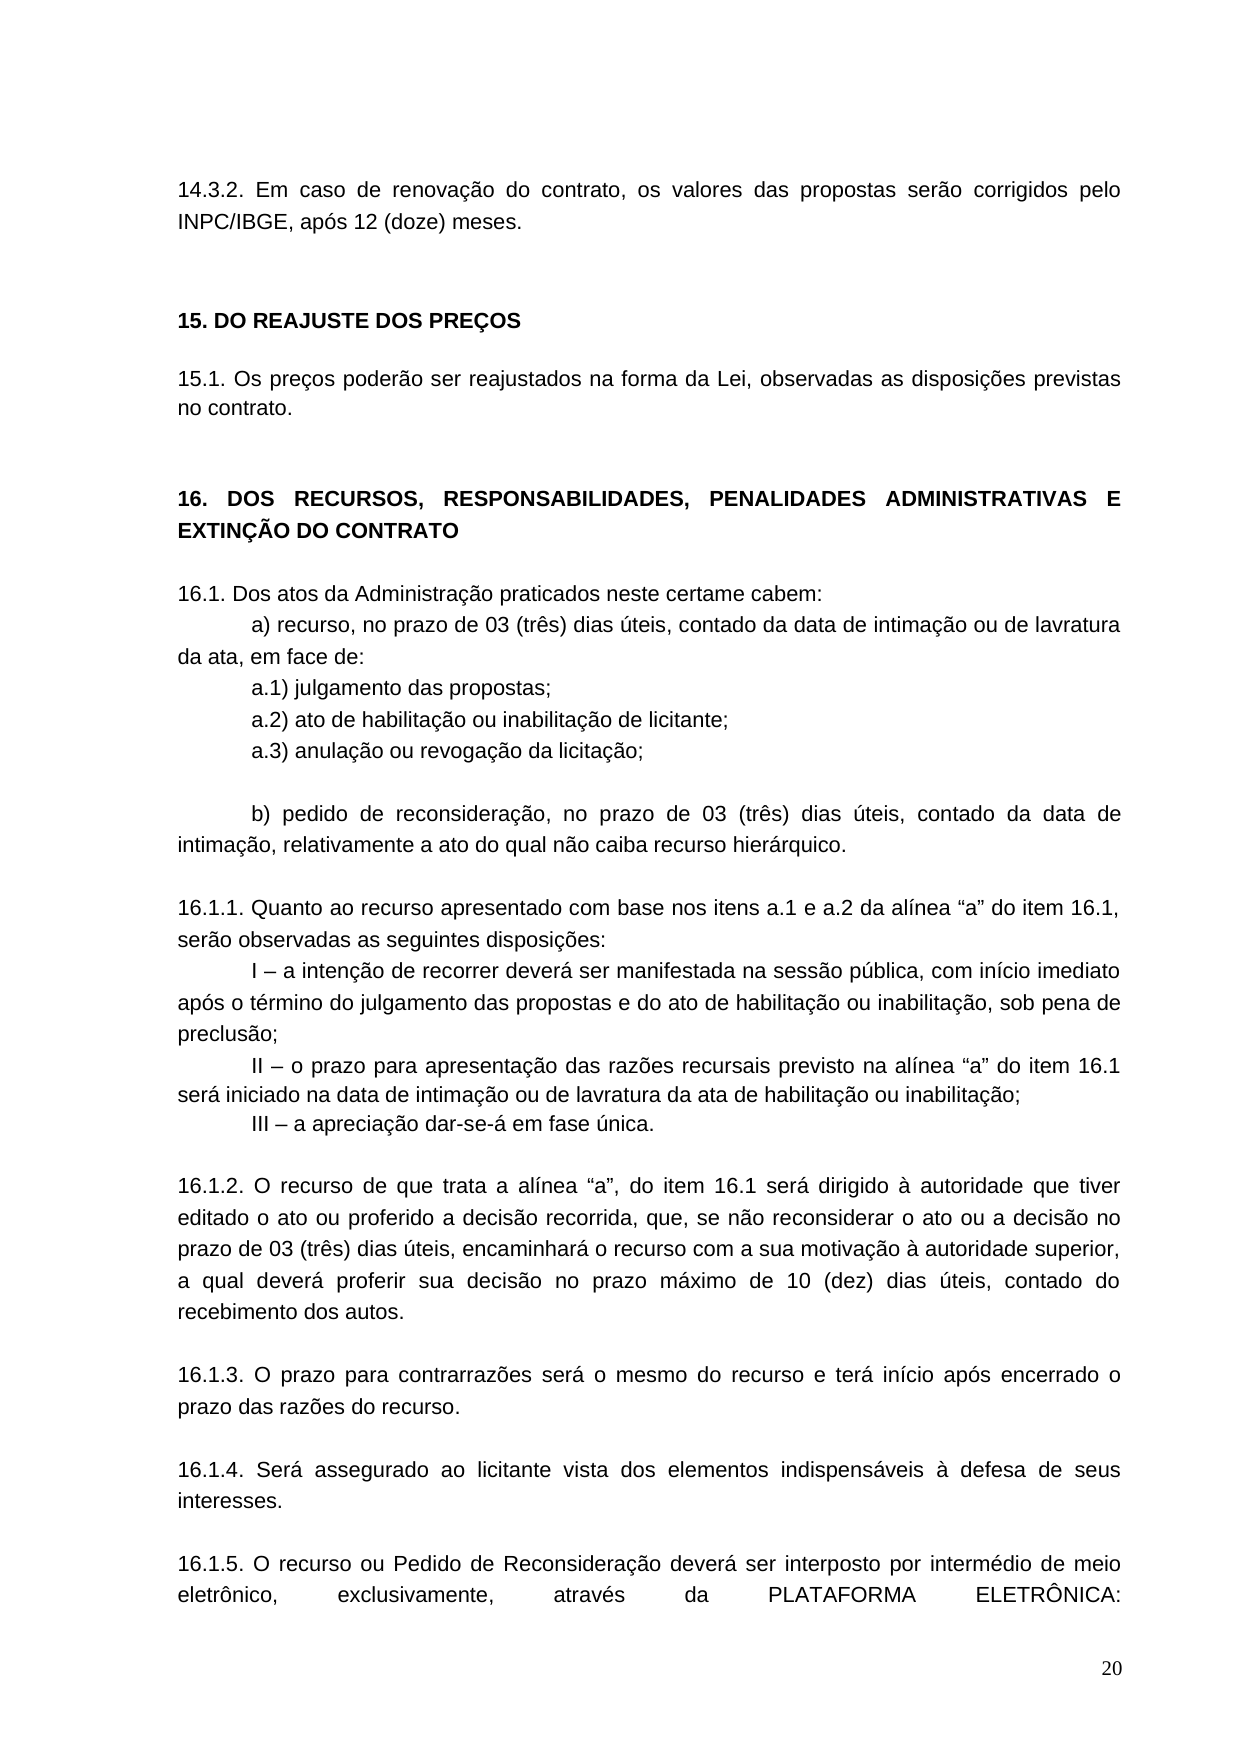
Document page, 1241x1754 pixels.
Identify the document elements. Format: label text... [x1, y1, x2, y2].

text 16.1.4. Será assegurado ao licitante vista dos elementos indispensáveis à defesa de seus interesses. [177, 1456, 1122, 1513]
text a.3) anulação ou revogação da licitação; [177, 738, 1122, 763]
text b) pedido de reconsideração, no prazo de 03 (três) dias úteis, contado da data de intimação, relativamente a ato do qual não caiba recurso hierárquico. [177, 801, 1122, 857]
text a.1) julgamento das propostas; [177, 675, 1122, 700]
text 16.1.3. O prazo para contrarrazões será o mesmo do recurso e terá início após encerrado o prazo das razões do recurso. [177, 1362, 1122, 1419]
text III – a apreciação dar-se-á em fase única. [177, 1110, 1122, 1136]
text a) recurso, no prazo de 03 (três) dias úteis, contado da data de intimação ou de lavratura da ata, em face de: [177, 612, 1122, 669]
text 16.1. Dos atos da Administração praticados neste certame cabem: [177, 581, 1122, 606]
text II – o prazo para apresentação das razões recursais previsto na alínea “a” do item 16.1 será iniciado na data de intimação ou de lavratura da ata de habilitação ou inabilitação; [177, 1052, 1122, 1107]
text 14.3.2. Em caso de renovação do contrato, os valores das propostas serão corrigidos pelo INPC/IBGE, após 12 (doze) meses. [177, 177, 1122, 234]
text 16.1.5. O recurso ou Pedido de Reconsideração deverá ser interposto por intermédio de meio eletrônico, exclusivamente, através da PLATAFORMA ELETRÔNICA: [177, 1551, 1122, 1607]
text 16.1.2. O recurso de que trata a alínea “a”, do item 16.1 será dirigido à autoridade que tiver editado o ato ou proferido a decisão recorrida, que, se não reconsiderar o ato ou a decisão no prazo de 03 (três) dias úteis, encaminhará o recurso com a sua motivação à autoridade superior, a qual deverá proferir sua decisão no prazo máximo de 10 (dez) dias úteis, contado do recebimento dos autos. [177, 1173, 1122, 1324]
text a.2) ato de habilitação ou inabilitação de licitante; [177, 706, 1122, 732]
text 15.1. Os preços poderão ser reajustados na forma da Lei, observadas as disposições previstas no contrato. [177, 365, 1122, 419]
text 16.1.1. Quanto ao recurso apresentado com base nos itens a.1 e a.2 da alínea “a” do item 16.1, serão observadas as seguintes disposições: [177, 895, 1122, 952]
text 16. DOS RECURSOS, RESPONSABILIDADES, PENALIDADES ADMINISTRATIVAS E EXTINÇÃO DO CONTRATO [177, 486, 1122, 543]
text 15. DO REAJUSTE DOS PREÇOS [177, 307, 1122, 333]
text I – a intenção de recorrer deverá ser manifestada na sessão pública, com início imediato após o término do julgamento das propostas e do ato de habilitação ou inabilitação, sob pena de preclusão; [177, 958, 1122, 1046]
